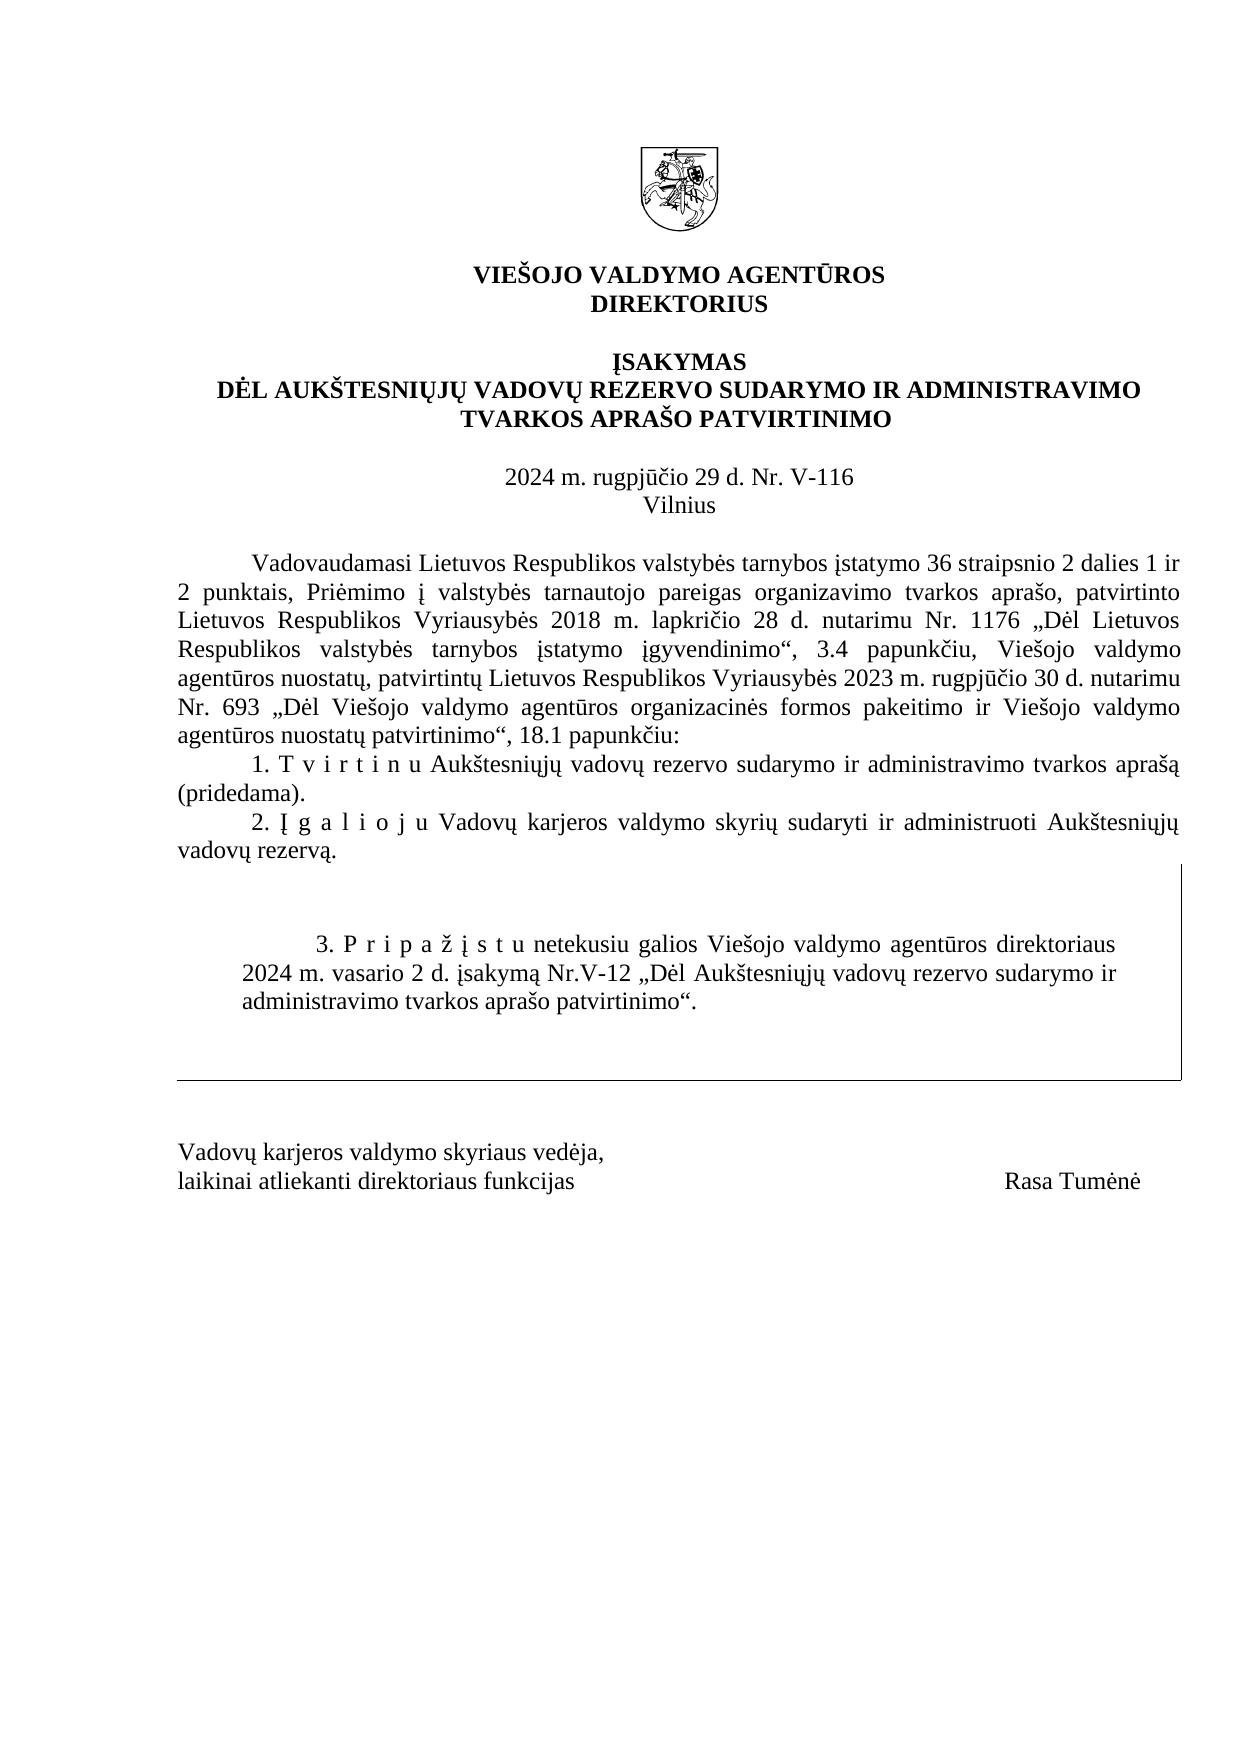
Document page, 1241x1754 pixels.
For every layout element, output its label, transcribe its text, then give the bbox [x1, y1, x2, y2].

text 2024 m. rugpjūčio 29 d. Nr. V-116 [177, 462, 1181, 491]
text Vadovų karjeros valdymo skyriaus vedėja, [177, 1137, 1181, 1166]
text 3. P r i p a ž į s t u netekusiu galios Viešojo valdymo agentūros direktoriaus 2024 m. vasario 2 d. įsakymą Nr.V-12 „Dėl Aukštesniųjų vadovų rezervo sudarymo ir administravimo tvarkos aprašo patvirtinimo“. [177, 864, 1181, 1080]
text 2. Į g a l i o j u Vadovų karjeros valdymo skyrių sudaryti ir administruoti Aukštesniųjų vadovų rezervą. [177, 807, 1181, 864]
text Vadovaudamasi Lietuvos Respublikos valstybės tarnybos įstatymo 36 straipsnio 2 dalies 1 ir 2 punktais, Priėmimo į valstybės tarnautojo pareigas organizavimo tvarkos aprašo, patvirtinto Lietuvos Respublikos Vyriausybės 2018 m. lapkričio 28 d. nutarimu Nr. 1176 „Dėl Lietuvos Respublikos valstybės tarnybos įstatymo įgyvendinimo“, 3.4 papunkčiu, Viešojo valdymo agentūros nuostatų, patvirtintų Lietuvos Respublikos Vyriausybės 2023 m. rugpjūčio 30 d. nutarimu Nr. 693 „Dėl Viešojo valdymo agentūros organizacinės formos pakeitimo ir Viešojo valdymo agentūros nuostatų patvirtinimo“, 18.1 papunkčiu: [177, 548, 1181, 749]
text Vilnius [177, 491, 1181, 519]
text ĮSAKYMAS [177, 347, 1181, 376]
text laikinai atliekanti direktoriaus funkcijas Rasa Tumėnė [177, 1166, 1181, 1195]
text DĖL AUKŠTESNIŲJŲ VADOVŲ REZERVO SUDARYMO IR ADMINISTRAVIMO TVARKOS APRAŠO PATVIRTINIMO [177, 376, 1181, 433]
text DIREKTORIUS [177, 289, 1181, 318]
text 1. T v i r t i n u Aukštesniųjų vadovų rezervo sudarymo ir administravimo tvarkos aprašą (pridedama). [177, 749, 1181, 807]
text VIEŠOJO VALDYMO AGENTŪROS [177, 261, 1181, 289]
